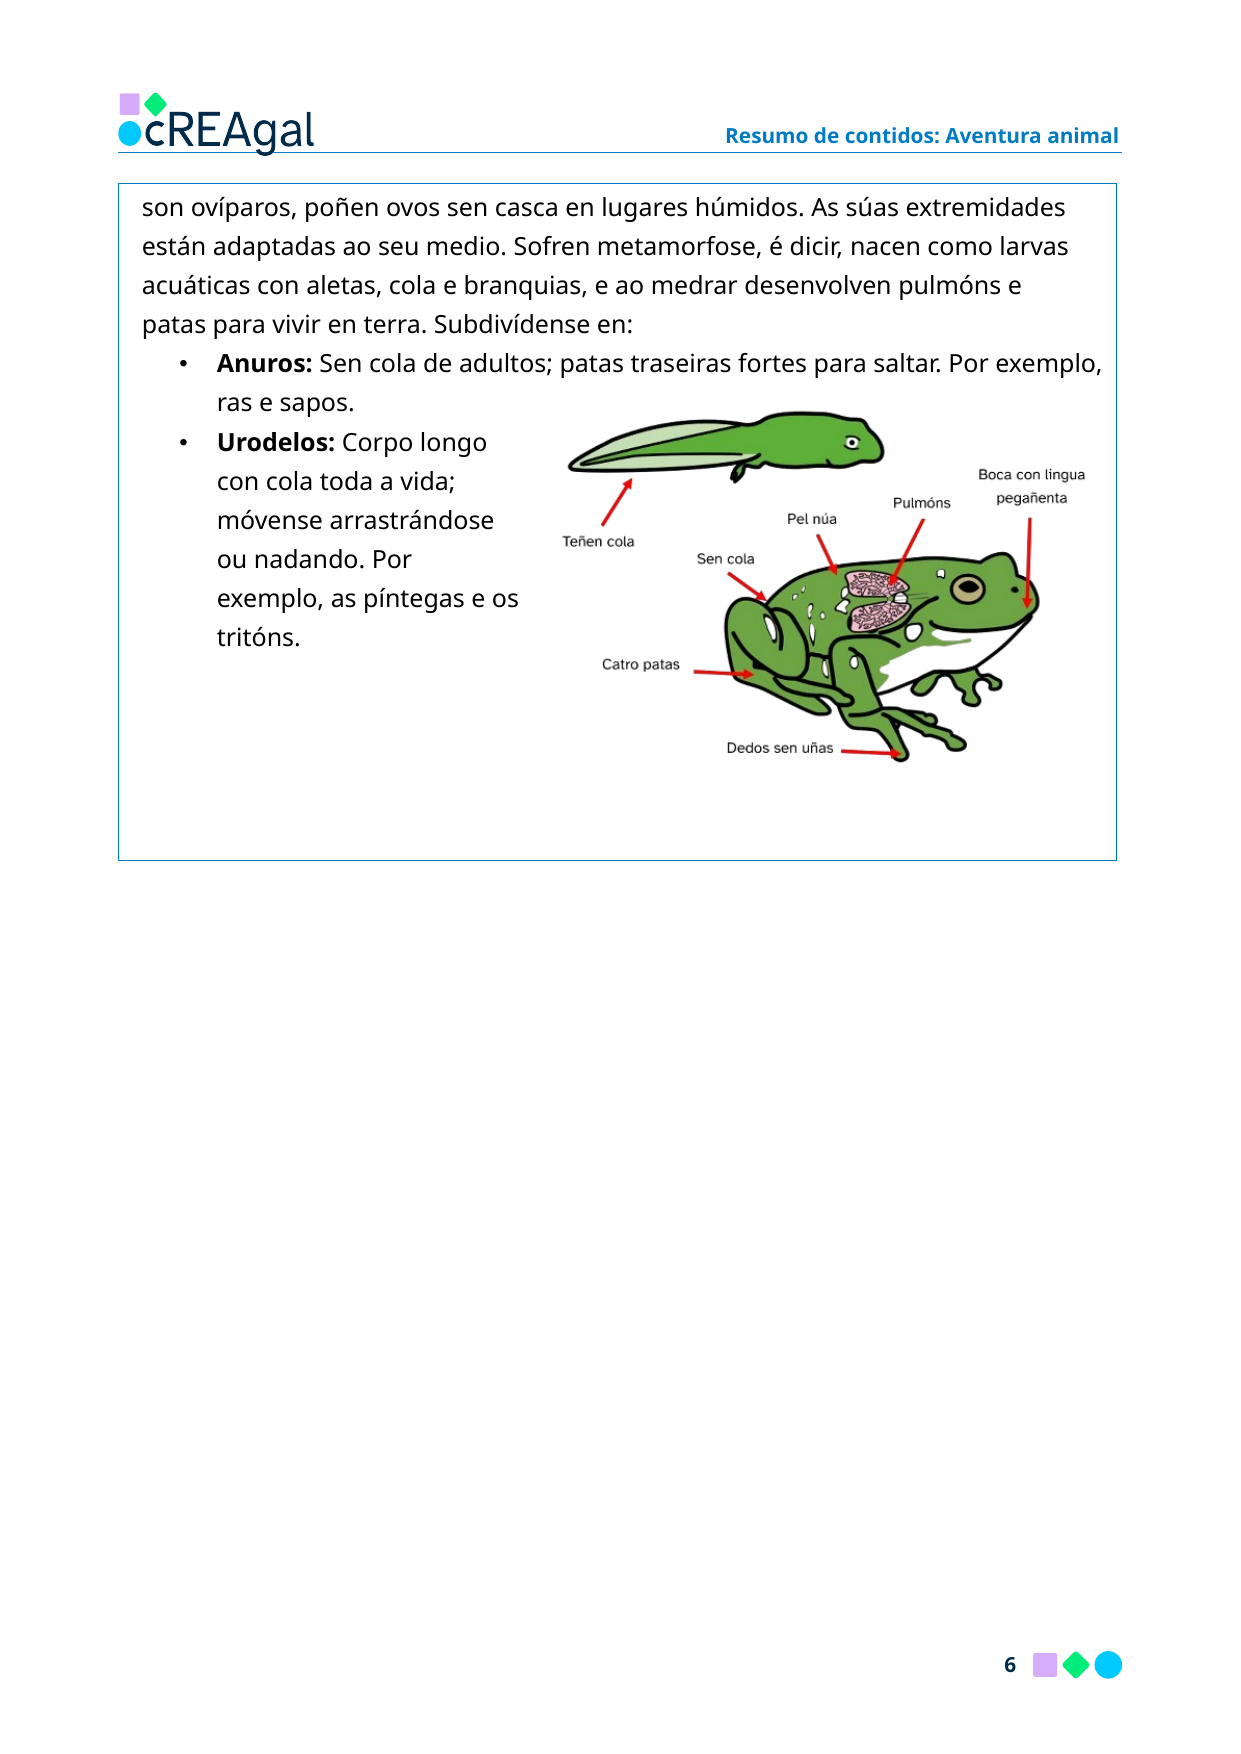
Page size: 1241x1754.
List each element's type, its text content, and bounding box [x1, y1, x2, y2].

picture [118, 93, 314, 156]
table_cell son ovíparos, poñen ovos sen casca en lugares húmidos. As súas extremidades están adaptadas ao seu medio. Sofren metamorfose, é dicir, nacen como larvas acuáticas con aletas, cola e branquias, e ao medrar desenvolven pulmóns e patas para vivir en terra. Subdivídense en: Anuros: Sen cola de adultos; patas traseiras fortes para saltar. Por exemplo, ras e sapos. Urodelos: Corpo longo con cola toda a vida; móvense arrastrándose ou nadando. Por exemplo, as píntegas e os tritóns. [119, 184, 1116, 860]
picture [547, 395, 1101, 782]
